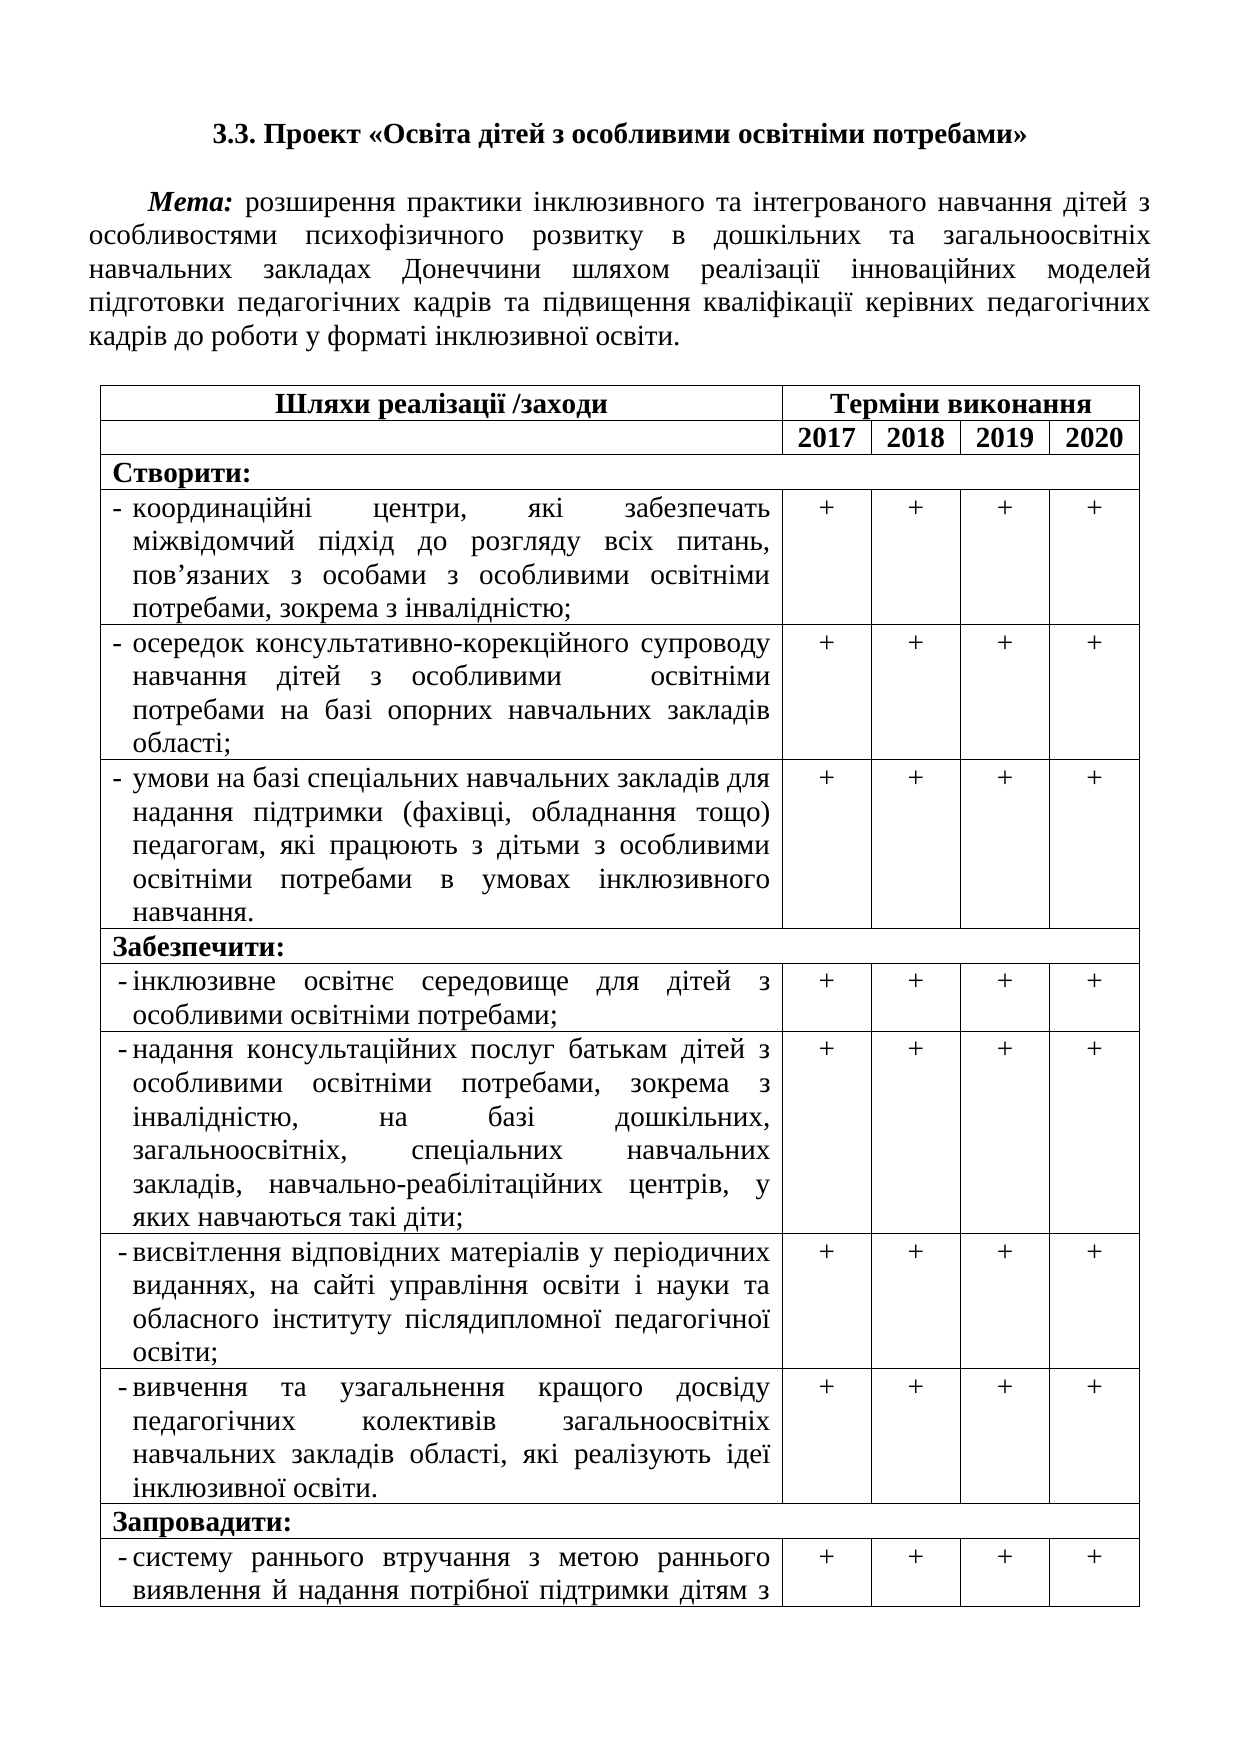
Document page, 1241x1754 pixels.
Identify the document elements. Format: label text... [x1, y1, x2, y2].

table_cell Запровадити: [101, 1504, 1139, 1538]
table_cell + [1050, 1539, 1139, 1606]
table_cell + [1050, 1234, 1139, 1368]
table_cell + [961, 490, 1049, 624]
table_cell вивчення та узагальнення кращого досвіду педагогічних колективів загальноосвітніх навчальних закладів області, які реалізують ідеї інклюзивної освіти. [101, 1369, 782, 1503]
table_cell + [872, 625, 960, 759]
table_cell + [1050, 490, 1139, 624]
table_cell + [872, 490, 960, 624]
table_cell Створити: [101, 455, 1139, 489]
table_cell + [783, 1032, 871, 1233]
table_cell + [783, 1539, 871, 1606]
table_cell + [783, 490, 871, 624]
table_cell + [872, 1539, 960, 1606]
table_cell 2018 [872, 421, 960, 454]
table_cell Забезпечити: [101, 929, 1139, 962]
table_cell + [1050, 625, 1139, 759]
table_cell + [783, 625, 871, 759]
table_cell + [961, 1234, 1049, 1368]
table_cell + [961, 625, 1049, 759]
table_header Шляхи реалізації /заходи [101, 386, 782, 419]
table_cell + [961, 1369, 1049, 1503]
table_cell + [961, 964, 1049, 1031]
table_cell координаційні центри, які забезпечать міжвідомчий підхід до розгляду всіх питань, пов’язаних з особами з особливими освітніми потребами, зокрема з інвалідністю; [101, 490, 782, 624]
table_cell висвітлення відповідних матеріалів у періодичних виданнях, на сайті управління освіти і науки та обласного інституту післядипломної педагогічної освіти; [101, 1234, 782, 1368]
table_cell систему раннього втручання з метою раннього виявлення й надання потрібної підтримки дітям з [101, 1539, 782, 1606]
table_cell [101, 421, 782, 454]
table_cell надання консультаційних послуг батькам дітей з особливими освітніми потребами, зокрема з інвалідністю, на базі дошкільних, загальноосвітніх, спеціальних навчальних закладів, навчально-реабілітаційних центрів, у яких навчаються такі діти; [101, 1032, 782, 1233]
table_cell + [1050, 1369, 1139, 1503]
table_cell 2020 [1050, 421, 1139, 454]
table_cell + [872, 1032, 960, 1233]
table_cell + [872, 760, 960, 928]
table_cell 2017 [783, 421, 871, 454]
text 3.3. Проект «Освіта дітей з особливими освітніми потребами» [89, 117, 1152, 150]
table_header Терміни виконання [783, 386, 1139, 419]
table_cell осередок консультативно-корекційного супроводу навчання дітей з особливими освітніми потребами на базі опорних навчальних закладів області; [101, 625, 782, 759]
table_cell + [783, 760, 871, 928]
table_cell + [1050, 1032, 1139, 1233]
table_cell + [783, 1234, 871, 1368]
table_cell умови на базі спеціальних навчальних закладів для надання підтримки (фахівці, обладнання тощо) педагогам, які працюють з дітьми з особливими освітніми потребами в умовах інклюзивного навчання. [101, 760, 782, 928]
table_cell + [872, 1369, 960, 1503]
table_cell + [783, 1369, 871, 1503]
table_cell + [872, 964, 960, 1031]
table_cell + [872, 1234, 960, 1368]
table_cell + [1050, 964, 1139, 1031]
table_cell інклюзивне освітнє середовище для дітей з особливими освітніми потребами; [101, 964, 782, 1031]
text Мета: розширення практики інклюзивного та інтегрованого навчання дітей з особливостями психофізичного розвитку в дошкільних та загальноосвітніх навчальних закладах Донеччини шляхом реалізації інноваційних моделей підготовки педагогічних кадрів та підвищення кваліфікації керівних педагогічних кадрів до роботи у форматі інклюзивної освіти. [89, 184, 1152, 351]
table_cell + [961, 760, 1049, 928]
table_cell 2019 [961, 421, 1049, 454]
table_cell + [961, 1032, 1049, 1233]
table_cell + [783, 964, 871, 1031]
table_cell + [1050, 760, 1139, 928]
table_cell + [961, 1539, 1049, 1606]
